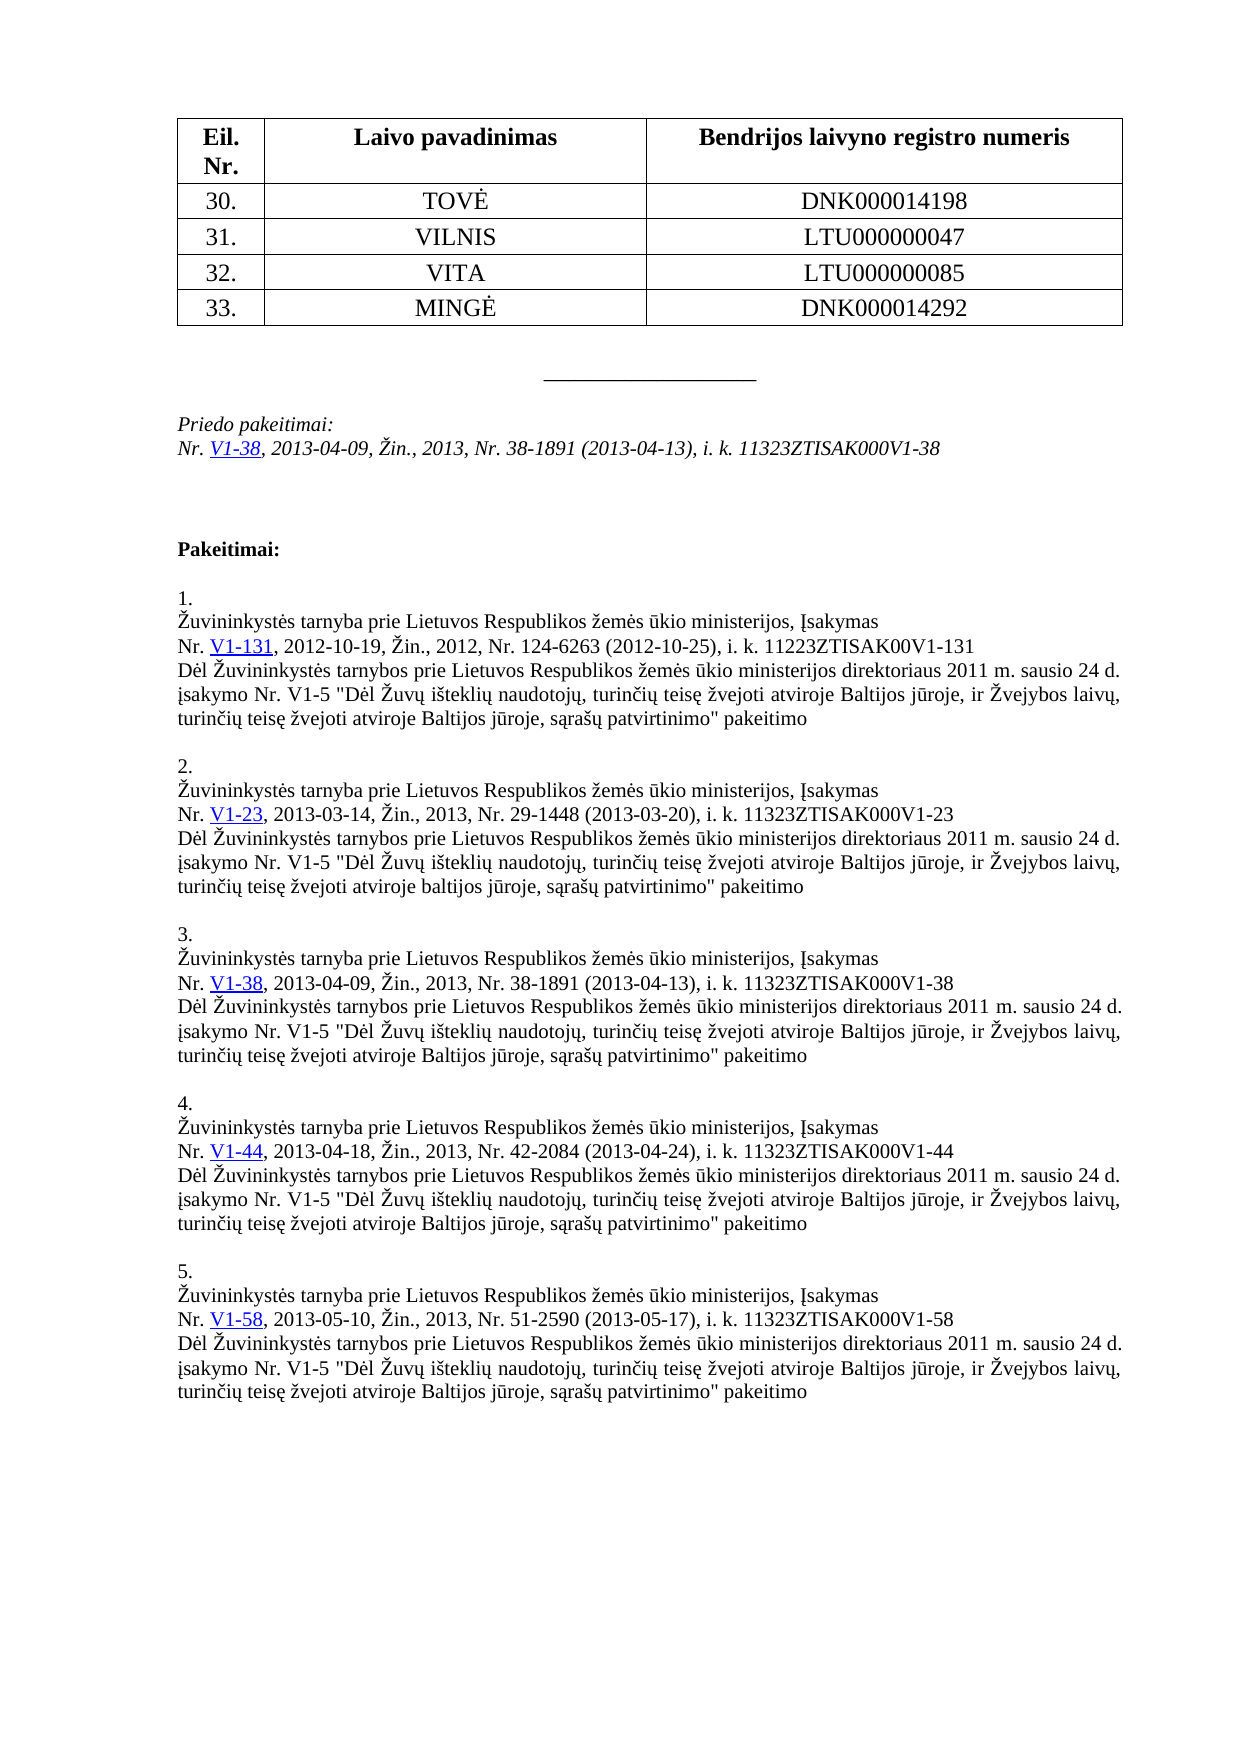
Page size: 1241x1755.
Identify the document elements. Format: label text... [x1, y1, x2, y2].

table_cell VILNIS [265, 219, 646, 254]
text Dėl Žuvininkystės tarnybos prie Lietuvos Respublikos žemės ūkio ministerijos direktoriaus 2011 m. sausio 24 d. įsakymo Nr. V1-5 "Dėl Žuvų išteklių naudotojų, turinčių teisę žvejoti atviroje Baltijos jūroje, ir Žvejybos laivų, turinčių teisę žvejoti atviroje Baltijos jūroje, sąrašų patvirtinimo" pakeitimo [177, 1331, 1122, 1403]
table_cell 32. [178, 255, 264, 289]
table_cell TOVĖ [265, 184, 646, 218]
table_cell DNK000014198 [647, 184, 1122, 218]
table_header Laivo pavadinimas [265, 119, 646, 182]
table_cell DNK000014292 [647, 290, 1122, 325]
table_cell 30. [178, 184, 264, 218]
text 4. [177, 1091, 1122, 1115]
text Žuvininkystės tarnyba prie Lietuvos Respublikos žemės ūkio ministerijos, Įsakymas [177, 609, 1122, 633]
table_cell LTU000000085 [647, 255, 1122, 289]
text Nr. V1-44, 2013-04-18, Žin., 2013, Nr. 42-2084 (2013-04-24), i. k. 11323ZTISAK000V1-44 [177, 1139, 1122, 1163]
table_cell 31. [178, 219, 264, 254]
text Nr. V1-38, 2013-04-09, Žin., 2013, Nr. 38-1891 (2013-04-13), i. k. 11323ZTISAK000V1-38 [177, 436, 1122, 460]
text Žuvininkystės tarnyba prie Lietuvos Respublikos žemės ūkio ministerijos, Įsakymas [177, 946, 1122, 970]
text Nr. V1-23, 2013-03-14, Žin., 2013, Nr. 29-1448 (2013-03-20), i. k. 11323ZTISAK000V1-23 [177, 802, 1122, 826]
text Nr. V1-131, 2012-10-19, Žin., 2012, Nr. 124-6263 (2012-10-25), i. k. 11223ZTISAK00V1-131 [177, 633, 1122, 658]
text 3. [177, 922, 1122, 946]
text Žuvininkystės tarnyba prie Lietuvos Respublikos žemės ūkio ministerijos, Įsakymas [177, 778, 1122, 802]
text Žuvininkystės tarnyba prie Lietuvos Respublikos žemės ūkio ministerijos, Įsakymas [177, 1283, 1122, 1307]
text Dėl Žuvininkystės tarnybos prie Lietuvos Respublikos žemės ūkio ministerijos direktoriaus 2011 m. sausio 24 d. įsakymo Nr. V1-5 "Dėl Žuvų išteklių naudotojų, turinčių teisę žvejoti atviroje Baltijos jūroje, ir Žvejybos laivų, turinčių teisę žvejoti atviroje baltijos jūroje, sąrašų patvirtinimo" pakeitimo [177, 826, 1122, 898]
text Dėl Žuvininkystės tarnybos prie Lietuvos Respublikos žemės ūkio ministerijos direktoriaus 2011 m. sausio 24 d. įsakymo Nr. V1-5 "Dėl Žuvų išteklių naudotojų, turinčių teisę žvejoti atviroje Baltijos jūroje, ir Žvejybos laivų, turinčių teisę žvejoti atviroje Baltijos jūroje, sąrašų patvirtinimo" pakeitimo [177, 1163, 1122, 1235]
text 1. [177, 585, 1122, 609]
text Nr. V1-58, 2013-05-10, Žin., 2013, Nr. 51-2590 (2013-05-17), i. k. 11323ZTISAK000V1-58 [177, 1307, 1122, 1331]
text 5. [177, 1259, 1122, 1283]
text Nr. V1-38, 2013-04-09, Žin., 2013, Nr. 38-1891 (2013-04-13), i. k. 11323ZTISAK000V1-38 [177, 970, 1122, 994]
table_cell LTU000000047 [647, 219, 1122, 254]
text Priedo pakeitimai: [177, 412, 1122, 436]
text _________________ [177, 355, 1122, 383]
text Dėl Žuvininkystės tarnybos prie Lietuvos Respublikos žemės ūkio ministerijos direktoriaus 2011 m. sausio 24 d. įsakymo Nr. V1-5 "Dėl Žuvų išteklių naudotojų, turinčių teisę žvejoti atviroje Baltijos jūroje, ir Žvejybos laivų, turinčių teisę žvejoti atviroje Baltijos jūroje, sąrašų patvirtinimo" pakeitimo [177, 658, 1122, 730]
table_cell MINGĖ [265, 290, 646, 325]
text Dėl Žuvininkystės tarnybos prie Lietuvos Respublikos žemės ūkio ministerijos direktoriaus 2011 m. sausio 24 d. įsakymo Nr. V1-5 "Dėl Žuvų išteklių naudotojų, turinčių teisę žvejoti atviroje Baltijos jūroje, ir Žvejybos laivų, turinčių teisę žvejoti atviroje Baltijos jūroje, sąrašų patvirtinimo" pakeitimo [177, 994, 1122, 1067]
table_header Eil. Nr. [178, 119, 264, 182]
text Žuvininkystės tarnyba prie Lietuvos Respublikos žemės ūkio ministerijos, Įsakymas [177, 1115, 1122, 1139]
text Pakeitimai: [177, 537, 1122, 561]
table_cell 33. [178, 290, 264, 325]
table_header Bendrijos laivyno registro numeris [647, 119, 1122, 182]
table_cell VITA [265, 255, 646, 289]
text 2. [177, 754, 1122, 778]
